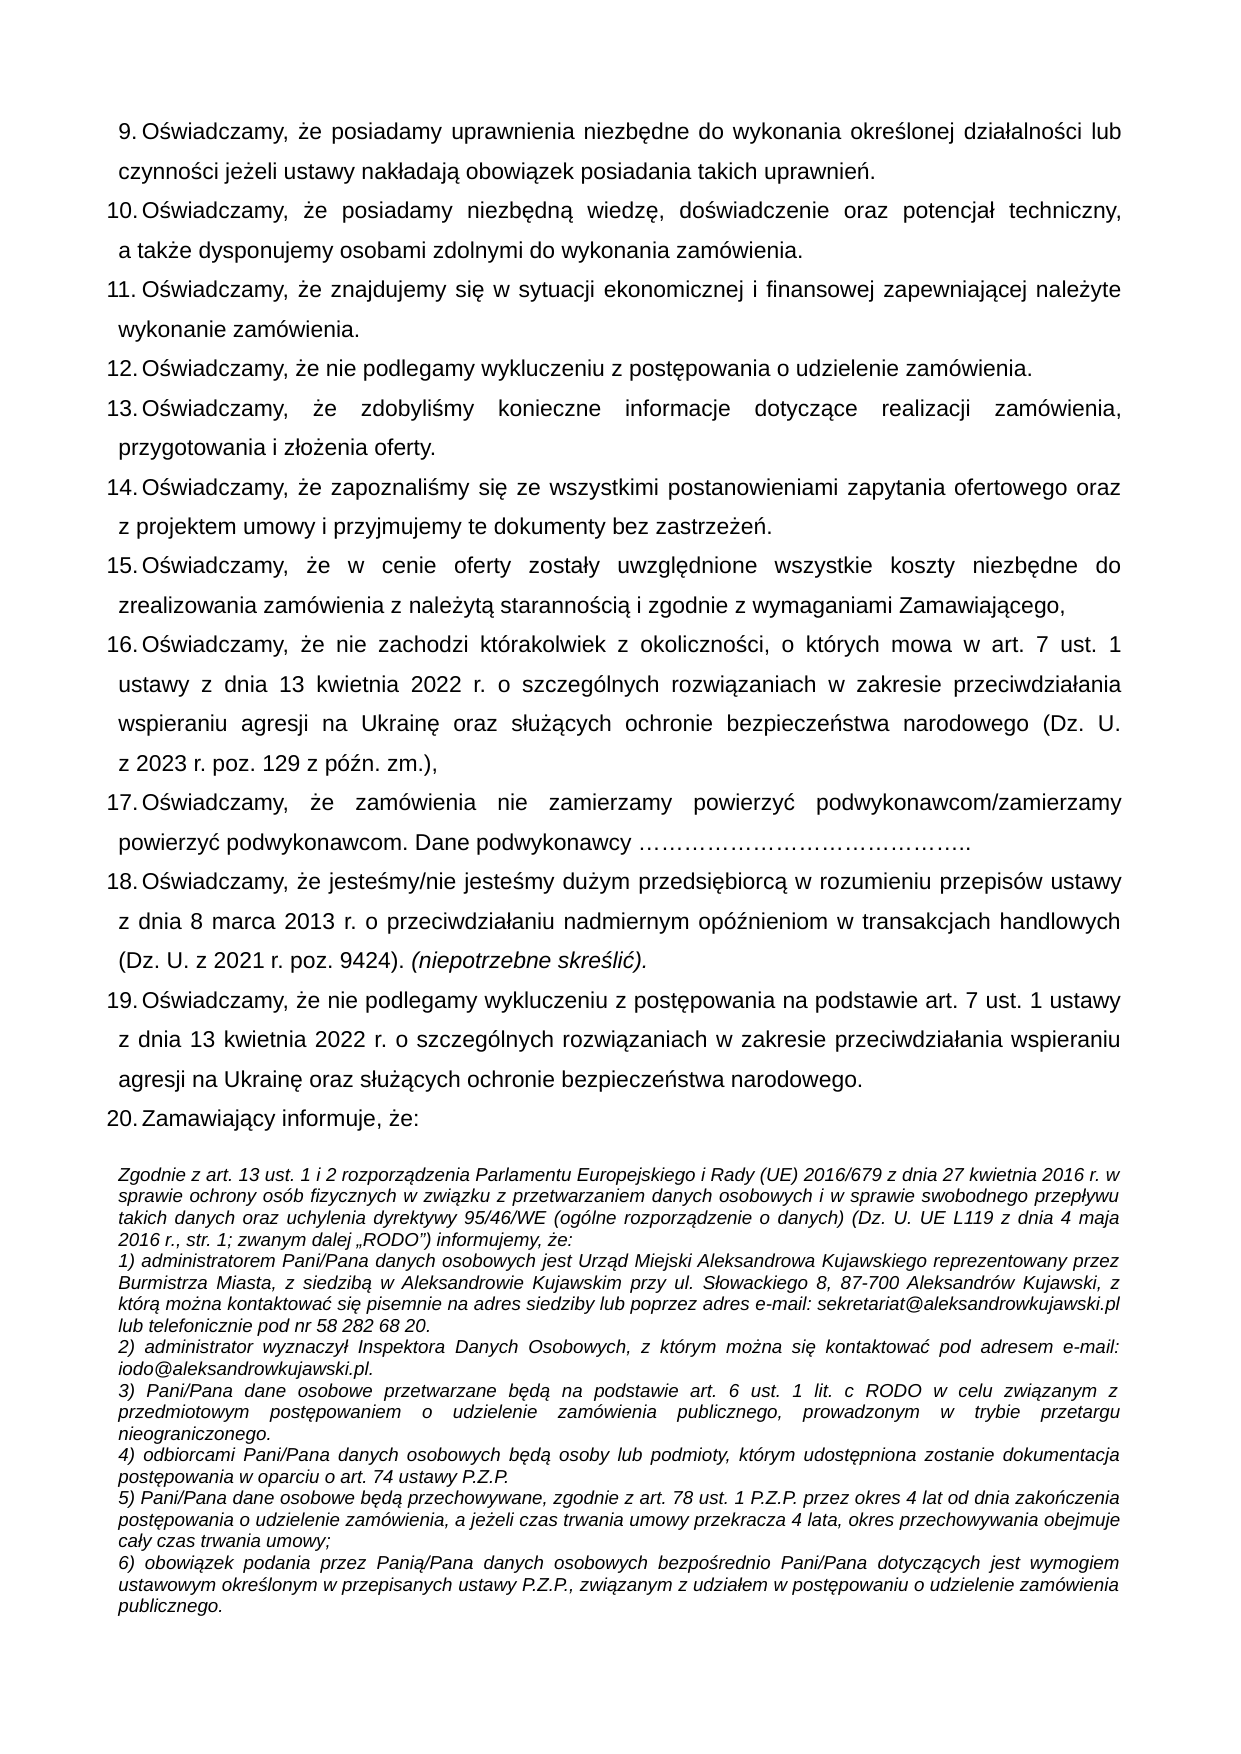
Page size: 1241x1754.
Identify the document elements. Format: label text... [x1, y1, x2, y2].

text 4) odbiorcami Pani/Pana danych osobowych będą osoby lub podmioty, którym udostępniona zostanie dokumentacja postępowania w oparciu o art. 74 ustawy P.Z.P. [118, 1444, 1122, 1487]
text Zgodnie z art. 13 ust. 1 i 2 rozporządzenia Parlamentu Europejskiego i Rady (UE) 2016/679 z dnia 27 kwietnia 2016 r. w sprawie ochrony osób fizycznych w związku z przetwarzaniem danych osobowych i w sprawie swobodnego przepływu takich danych oraz uchylenia dyrektywy 95/46/WE (ogólne rozporządzenie o danych) (Dz. U. UE L119 z dnia 4 maja 2016 r., str. 1; zwanym dalej „RODO”) informujemy, że: [118, 1164, 1122, 1250]
list Oświadczamy, że nie zachodzi którakolwiek z okoliczności, o których mowa w art. 7 ust. 1 ustawy z dnia 13 kwietnia 2022 r. o szczególnych rozwiązaniach w zakresie przeciwdziałania wspieraniu agresji na Ukrainę oraz służących ochronie bezpieczeństwa narodowego (Dz. U. z 2023 r. poz. 129 z późn. zm.), [106, 631, 1122, 776]
list Oświadczamy, że nie podlegamy wykluczeniu z postępowania o udzielenie zamówienia. [106, 355, 1122, 381]
list Oświadczamy, że posiadamy uprawnienia niezbędne do wykonania określonej działalności lub czynności jeżeli ustawy nakładają obowiązek posiadania takich uprawnień. [118, 118, 1122, 184]
list Oświadczamy, że zamówienia nie zamierzamy powierzyć podwykonawcom/zamierzamy powierzyć podwykonawcom. Dane podwykonawcy …………………………………….. [106, 789, 1122, 855]
list Oświadczamy, że zapoznaliśmy się ze wszystkimi postanowieniami zapytania ofertowego oraz z projektem umowy i przyjmujemy te dokumenty bez zastrzeżeń. [106, 473, 1122, 539]
list Zamawiający informuje, że: [106, 1105, 1122, 1131]
text 3) Pani/Pana dane osobowe przetwarzane będą na podstawie art. 6 ust. 1 lit. c RODO w celu związanym z przedmiotowym postępowaniem o udzielenie zamówienia publicznego, prowadzonym w trybie przetargu nieograniczonego. [118, 1379, 1122, 1444]
text 2) administrator wyznaczył Inspektora Danych Osobowych, z którym można się kontaktować pod adresem e-mail: iodo@aleksandrowkujawski.pl. [118, 1336, 1122, 1379]
list Oświadczamy, że zdobyliśmy konieczne informacje dotyczące realizacji zamówienia, przygotowania i złożenia oferty. [106, 394, 1122, 460]
list Oświadczamy, że nie podlegamy wykluczeniu z postępowania na podstawie art. 7 ust. 1 ustawy z dnia 13 kwietnia 2022 r. o szczególnych rozwiązaniach w zakresie przeciwdziałania wspieraniu agresji na Ukrainę oraz służących ochronie bezpieczeństwa narodowego. [106, 987, 1122, 1092]
list Oświadczamy, że jesteśmy/nie jesteśmy dużym przedsiębiorcą w rozumieniu przepisów ustawy z dnia 8 marca 2013 r. o przeciwdziałaniu nadmiernym opóźnieniom w transakcjach handlowych (Dz. U. z 2021 r. poz. 9424). (niepotrzebne skreślić). [106, 868, 1122, 973]
text 6) obowiązek podania przez Panią/Pana danych osobowych bezpośrednio Pani/Pana dotyczących jest wymogiem ustawowym określonym w przepisanych ustawy P.Z.P., związanym z udziałem w postępowaniu o udzielenie zamówienia publicznego. [118, 1552, 1122, 1617]
text 5) Pani/Pana dane osobowe będą przechowywane, zgodnie z art. 78 ust. 1 P.Z.P. przez okres 4 lat od dnia zakończenia postępowania o udzielenie zamówienia, a jeżeli czas trwania umowy przekracza 4 lata, okres przechowywania obejmuje cały czas trwania umowy; [118, 1487, 1122, 1552]
list Oświadczamy, że w cenie oferty zostały uwzględnione wszystkie koszty niezbędne do zrealizowania zamówienia z należytą starannością i zgodnie z wymaganiami Zamawiającego, [106, 552, 1122, 618]
list Oświadczamy, że posiadamy niezbędną wiedzę, doświadczenie oraz potencjał techniczny, a także dysponujemy osobami zdolnymi do wykonania zamówienia. [106, 197, 1122, 263]
text 1) administratorem Pani/Pana danych osobowych jest Urząd Miejski Aleksandrowa Kujawskiego reprezentowany przez Burmistrza Miasta, z siedzibą w Aleksandrowie Kujawskim przy ul. Słowackiego 8, 87-700 Aleksandrów Kujawski, z którą można kontaktować się pisemnie na adres siedziby lub poprzez adres e-mail: sekretariat@aleksandrowkujawski.pl lub telefonicznie pod nr 58 282 68 20. [118, 1250, 1122, 1336]
list Oświadczamy, że znajdujemy się w sytuacji ekonomicznej i finansowej zapewniającej należyte wykonanie zamówienia. [106, 276, 1122, 342]
